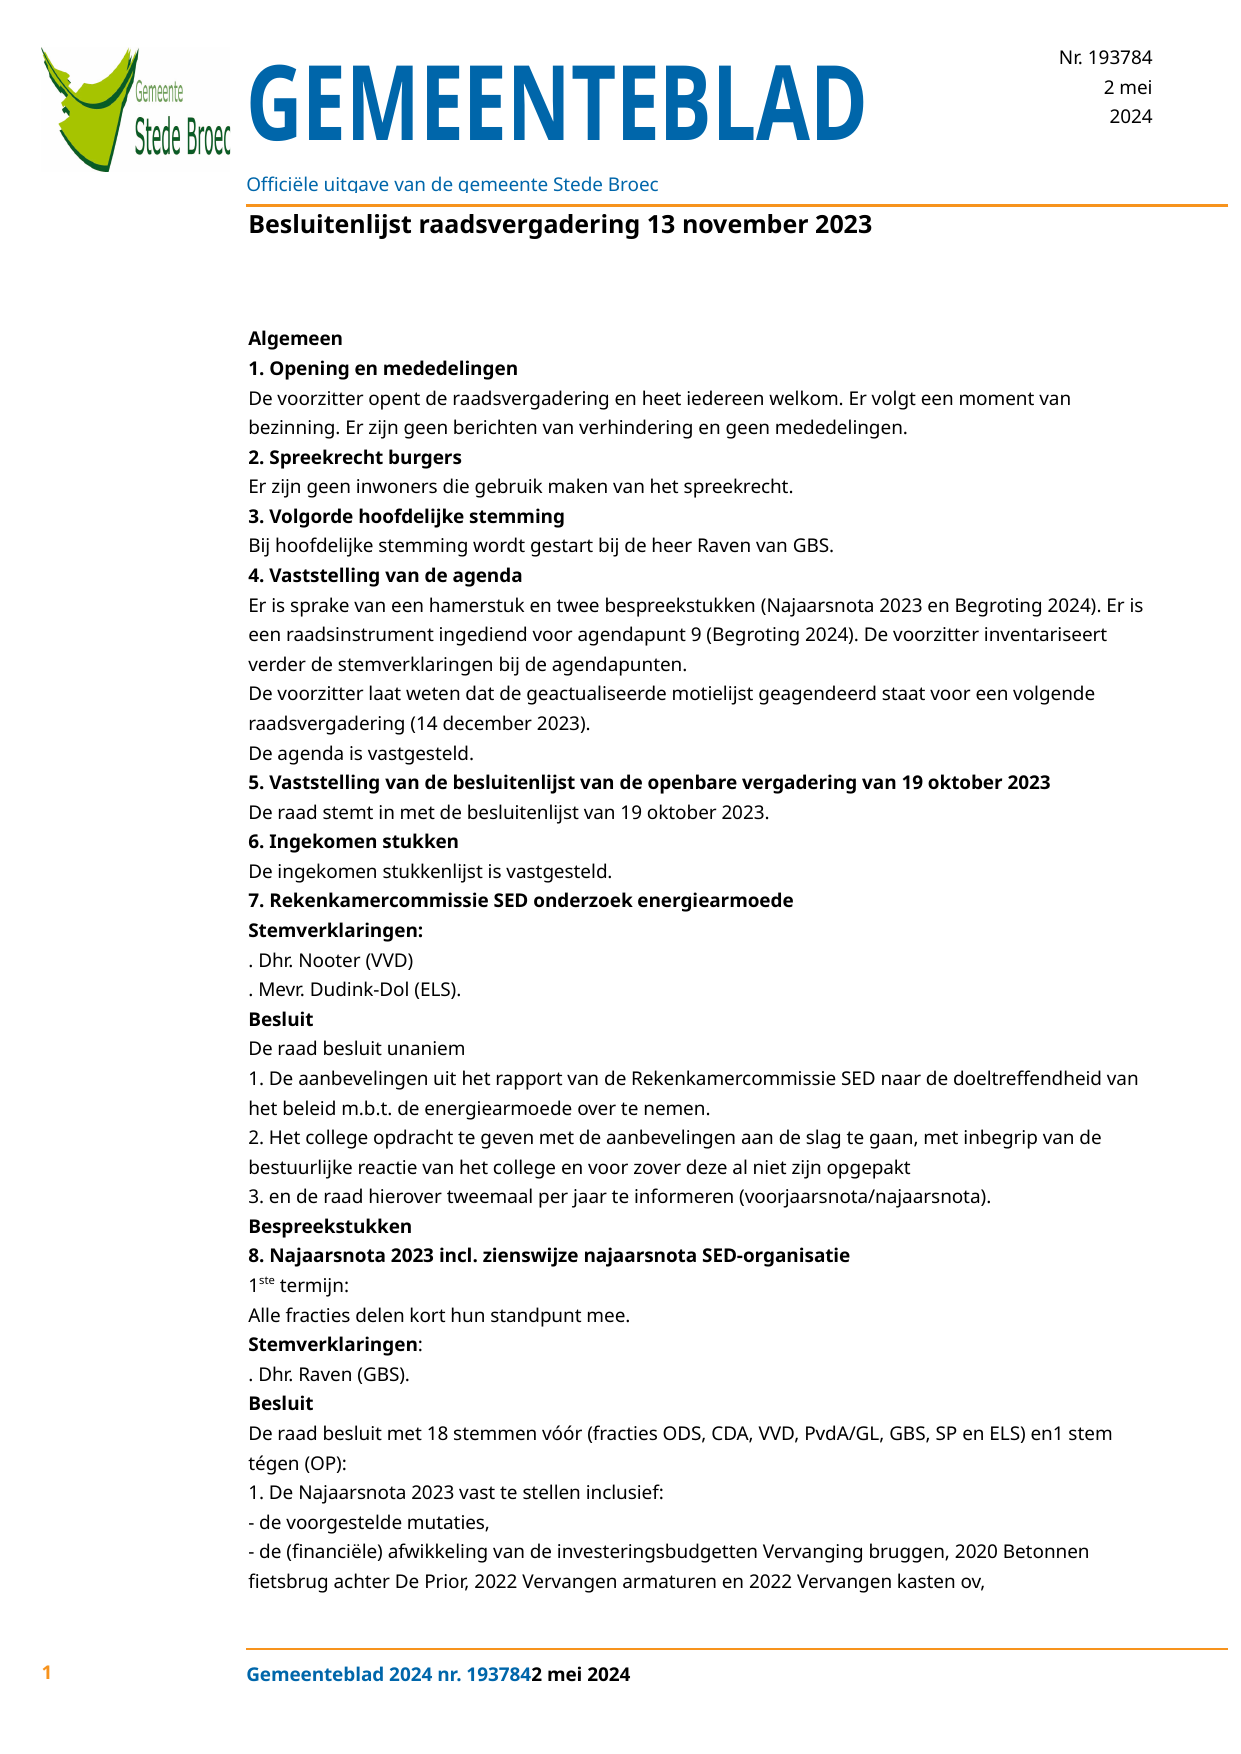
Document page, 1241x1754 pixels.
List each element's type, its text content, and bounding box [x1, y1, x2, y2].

text Besluitenlijst raadsvergadering 13 november 2023 [248, 207, 1152, 241]
text . Dhr. Raven (GBS). [248, 1361, 1152, 1387]
text 7. Rekenkamercommissie SED onderzoek energiearmoede [248, 888, 1152, 913]
text . Dhr. Nooter (VVD) [248, 947, 1152, 973]
text 1ste termijn: [248, 1272, 1152, 1298]
text 5. Vaststelling van de besluitenlijst van de openbare vergadering van 19 oktober 2023 [248, 769, 1152, 795]
text 3. Volgorde hoofdelijke stemming [248, 503, 1152, 529]
text 6. Ingekomen stukken [248, 828, 1152, 854]
text 1. De Najaarsnota 2023 vast te stellen inclusief: [248, 1479, 1152, 1505]
text Bespreekstukken [248, 1213, 1152, 1239]
text 2. Het college opdracht te geven met de aanbevelingen aan de slag te gaan, met inbegrip van de bestuurlijke reactie van het college en voor zover deze al niet zijn opgepakt [248, 1124, 1152, 1180]
text Er is sprake van een hamerstuk en twee bespreekstukken (Najaarsnota 2023 en Begroting 2024). Er is een raadsinstrument ingediend voor agendapunt 9 (Begroting 2024). De voorzitter inventariseert verder de stemverklaringen bij de agendapunten. [248, 592, 1152, 677]
text 1. De aanbevelingen uit het rapport van de Rekenkamercommissie SED naar de doeltreffendheid van het beleid m.b.t. de energiearmoede over te nemen. [248, 1065, 1152, 1121]
text De voorzitter laat weten dat de geactualiseerde motielijst geagendeerd staat voor een volgende raadsvergadering (14 december 2023). [248, 681, 1152, 736]
text De ingekomen stukkenlijst is vastgesteld. [248, 858, 1152, 884]
text 3. en de raad hierover tweemaal per jaar te informeren (voorjaarsnota/najaarsnota). [248, 1183, 1152, 1209]
text Besluit [248, 1006, 1152, 1032]
text De voorzitter opent de raadsvergadering en heet iedereen welkom. Er volgt een moment van bezinning. Er zijn geen berichten van verhindering en geen mededelingen. [248, 385, 1152, 440]
picture [41, 47, 231, 172]
text De raad stemt in met de besluitenlijst van 19 oktober 2023. [248, 799, 1152, 825]
text Stemverklaringen: [248, 1331, 1152, 1357]
text De agenda is vastgesteld. [248, 740, 1152, 766]
text Bij hoofdelijke stemming wordt gestart bij de heer Raven van GBS. [248, 533, 1152, 558]
text 8. Najaarsnota 2023 incl. zienswijze najaarsnota SED-organisatie [248, 1243, 1152, 1268]
text - de voorgestelde mutaties, [248, 1509, 1152, 1535]
text Algemeen [248, 326, 1152, 351]
text Alle fracties delen kort hun standpunt mee. [248, 1302, 1152, 1328]
text De raad besluit met 18 stemmen vóór (fracties ODS, CDA, VVD, PvdA/GL, GBS, SP en ELS) en1 stem tégen (OP): [248, 1420, 1152, 1476]
text - de (financiële) afwikkeling van de investeringsbudgetten Vervanging bruggen, 2020 Betonnen fietsbrug achter De Prior, 2022 Vervangen armaturen en 2022 Vervangen kasten ov, [248, 1538, 1152, 1594]
text De raad besluit unaniem [248, 1036, 1152, 1061]
text 2. Spreekrecht burgers [248, 444, 1152, 470]
text . Mevr. Dudink-Dol (ELS). [248, 976, 1152, 1002]
text 1. Opening en mededelingen [248, 355, 1152, 381]
text Er zijn geen inwoners die gebruik maken van het spreekrecht. [248, 473, 1152, 499]
text Stemverklaringen: [248, 917, 1152, 943]
text 4. Vaststelling van de agenda [248, 562, 1152, 588]
text Besluit [248, 1391, 1152, 1416]
